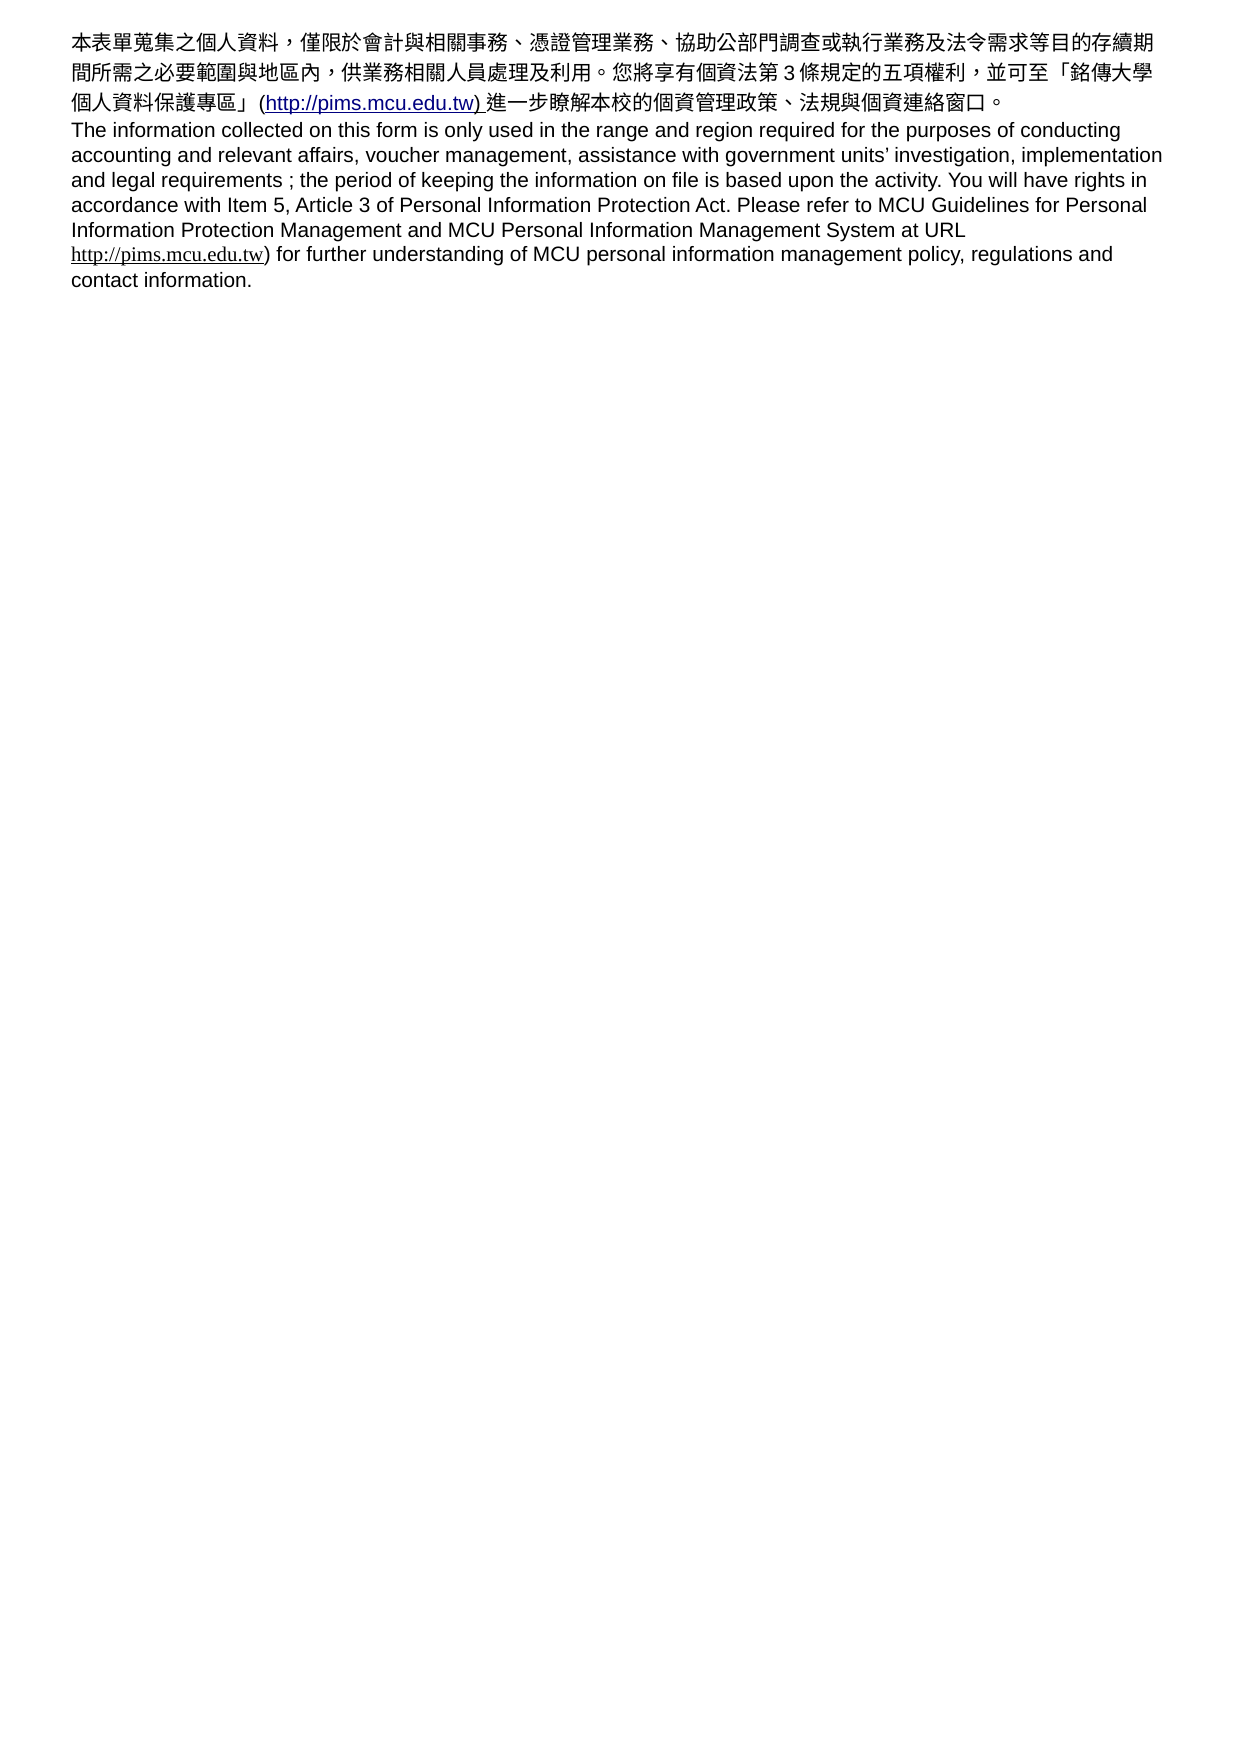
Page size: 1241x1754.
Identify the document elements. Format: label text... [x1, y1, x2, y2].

text The information collected on this form is only used in the range and region required for the purposes of conducting accounting and relevant affairs, voucher management, assistance with government units’ investigation, implementation and legal requirements ; the period of keeping the information on file is based upon the activity. You will have rights in accordance with Item 5, Article 3 of Personal Information Protection Act. Please refer to MCU Guidelines for Personal Information Protection Management and MCU Personal Information Management System at URL http://pims.mcu.edu.tw) for further understanding of MCU personal information management policy, regulations and contact information. [71, 116, 1169, 291]
text 本表單蒐集之個人資料，僅限於會計與相關事務、憑證管理業務、協助公部門調查或執行業務及法令需求等目的存續期間所需之必要範圍與地區內，供業務相關人員處理及利用。您將享有個資法第3條規定的五項權利，並可至「銘傳大學個人資料保護專區」(http://pims.mcu.edu.tw) 進一步瞭解本校的個資管理政策、法規與個資連絡窗口。 [71, 26, 1169, 116]
